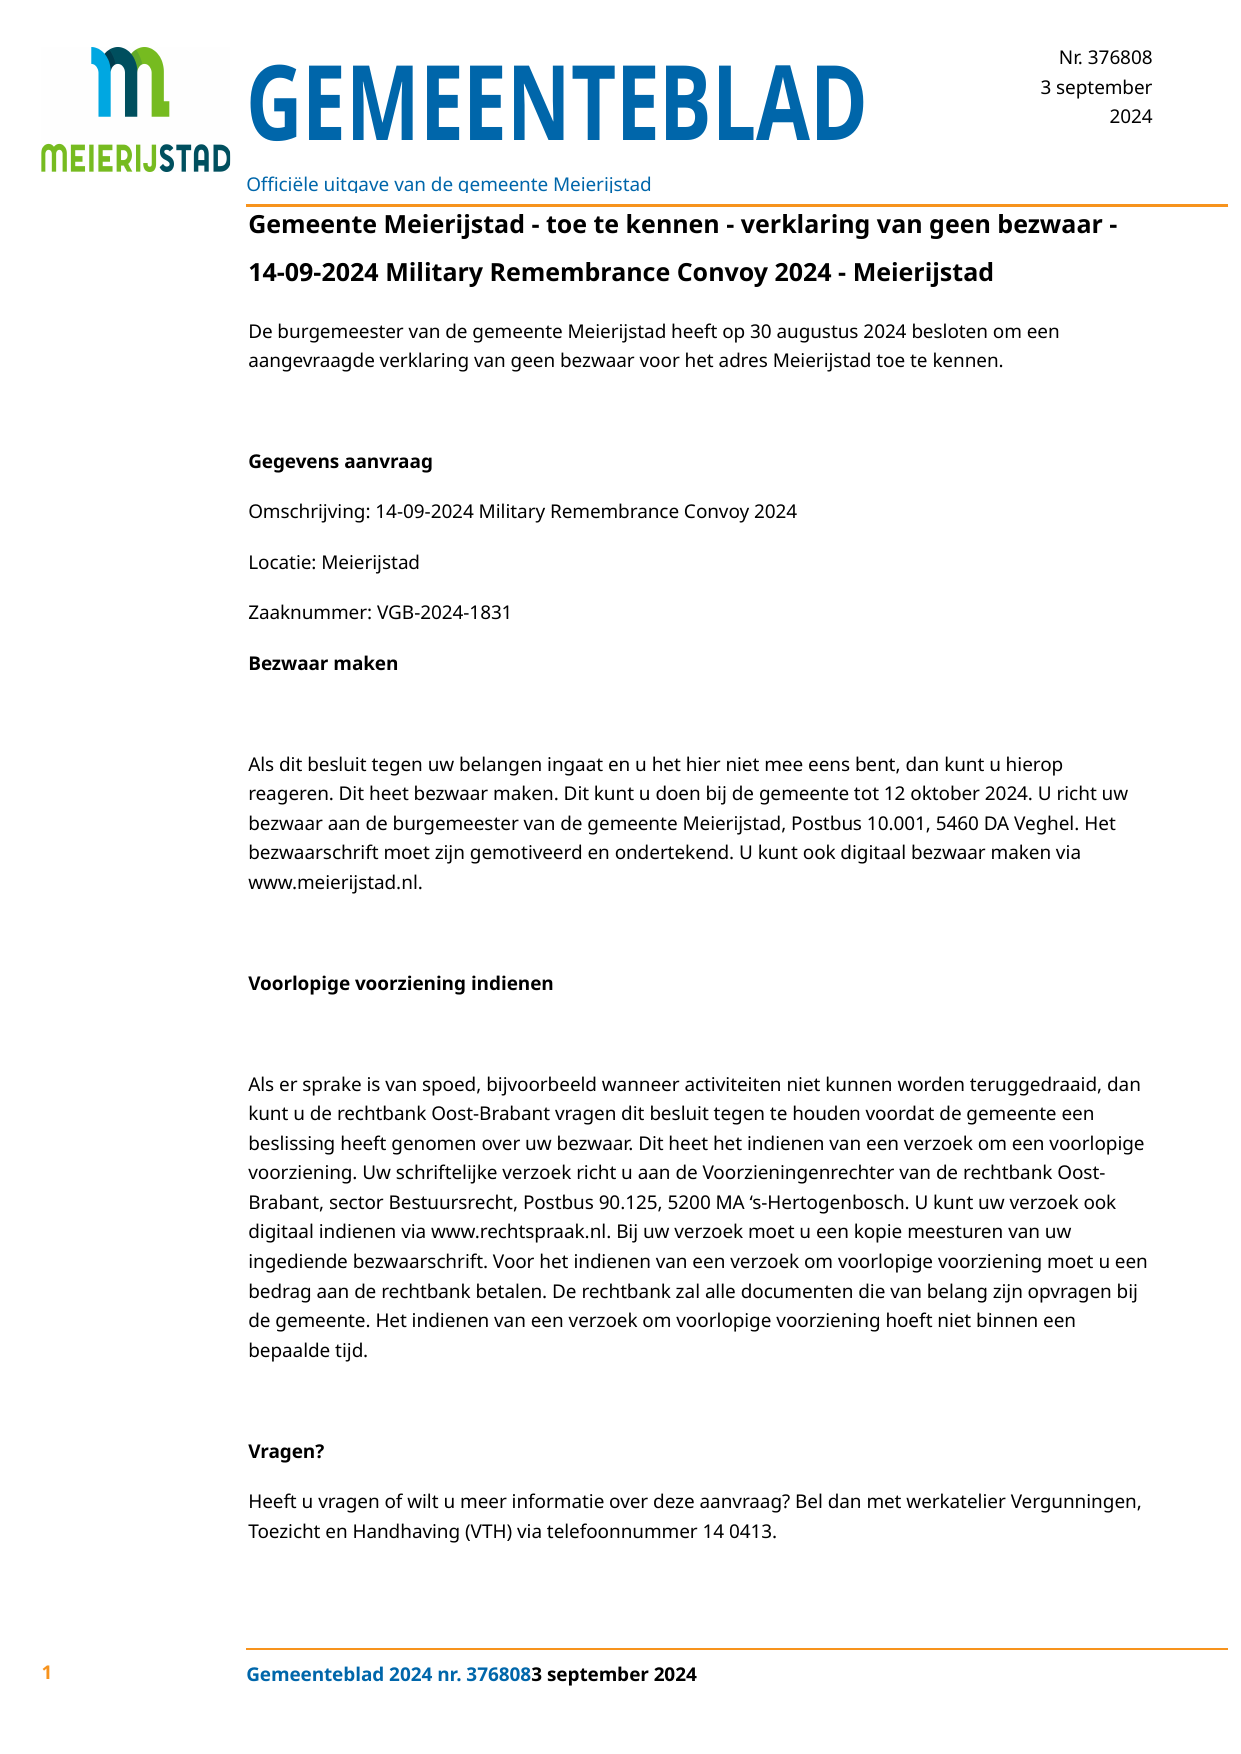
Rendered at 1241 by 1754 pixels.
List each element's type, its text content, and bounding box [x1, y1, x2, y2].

text Als dit besluit tegen uw belangen ingaat en u het hier niet mee eens bent, dan kunt u hierop reageren. Dit heet bezwaar maken. Dit kunt u doen bij de gemeente tot 12 oktober 2024. U richt uw bezwaar aan de burgemeester van de gemeente Meierijstad, Postbus 10.001, 5460 DA Veghel. Het bezwaarschrift moet zijn gemotiveerd en ondertekend. U kunt ook digitaal bezwaar maken via www.meierijstad.nl. [248, 751, 1152, 895]
text Heeft u vragen of wilt u meer informatie over deze aanvraag? Bel dan met werkatelier Vergunningen, Toezicht en Handhaving (VTH) via telefoonnummer 14 0413. [248, 1488, 1152, 1544]
text Als er sprake is van spoed, bijvoorbeeld wanneer activiteiten niet kunnen worden teruggedraaid, dan kunt u de rechtbank Oost-Brabant vragen dit besluit tegen te houden voordat de gemeente een beslissing heeft genomen over uw bezwaar. Dit heet het indienen van een verzoek om een voorlopige voorziening. Uw schriftelijke verzoek richt u aan de Voorzieningenrechter van de rechtbank Oost-Brabant, sector Bestuursrecht, Postbus 90.125, 5200 MA ‘s-Hertogenbosch. U kunt uw verzoek ook digitaal indienen via www.rechtspraak.nl. Bij uw verzoek moet u een kopie meesturen van uw ingediende bezwaarschrift. Voor het indienen van een verzoek om voorlopige voorziening moet u een bedrag aan de rechtbank betalen. De rechtbank zal alle documenten die van belang zijn opvragen bij de gemeente. Het indienen van een verzoek om voorlopige voorziening hoeft niet binnen een bepaalde tijd. [248, 1071, 1152, 1363]
text Vragen? [248, 1438, 1152, 1464]
text Gemeente Meierijstad - toe te kennen - verklaring van geen bezwaar - 14-09-2024 Military Remembrance Convoy 2024 - Meierijstad [248, 207, 1152, 288]
text Zaaknummer: VGB-2024-1831 [248, 599, 1152, 625]
text Bezwaar maken [248, 650, 1152, 676]
picture [41, 47, 231, 172]
text Omschrijving: 14-09-2024 Military Remembrance Convoy 2024 [248, 499, 1152, 524]
text Voorlopige voorziening indienen [248, 970, 1152, 996]
text Locatie: Meierijstad [248, 549, 1152, 575]
text De burgemeester van de gemeente Meierijstad heeft op 30 augustus 2024 besloten om een aangevraagde verklaring van geen bezwaar voor het adres Meierijstad toe te kennen. [248, 318, 1152, 373]
text Gegevens aanvraag [248, 448, 1152, 474]
